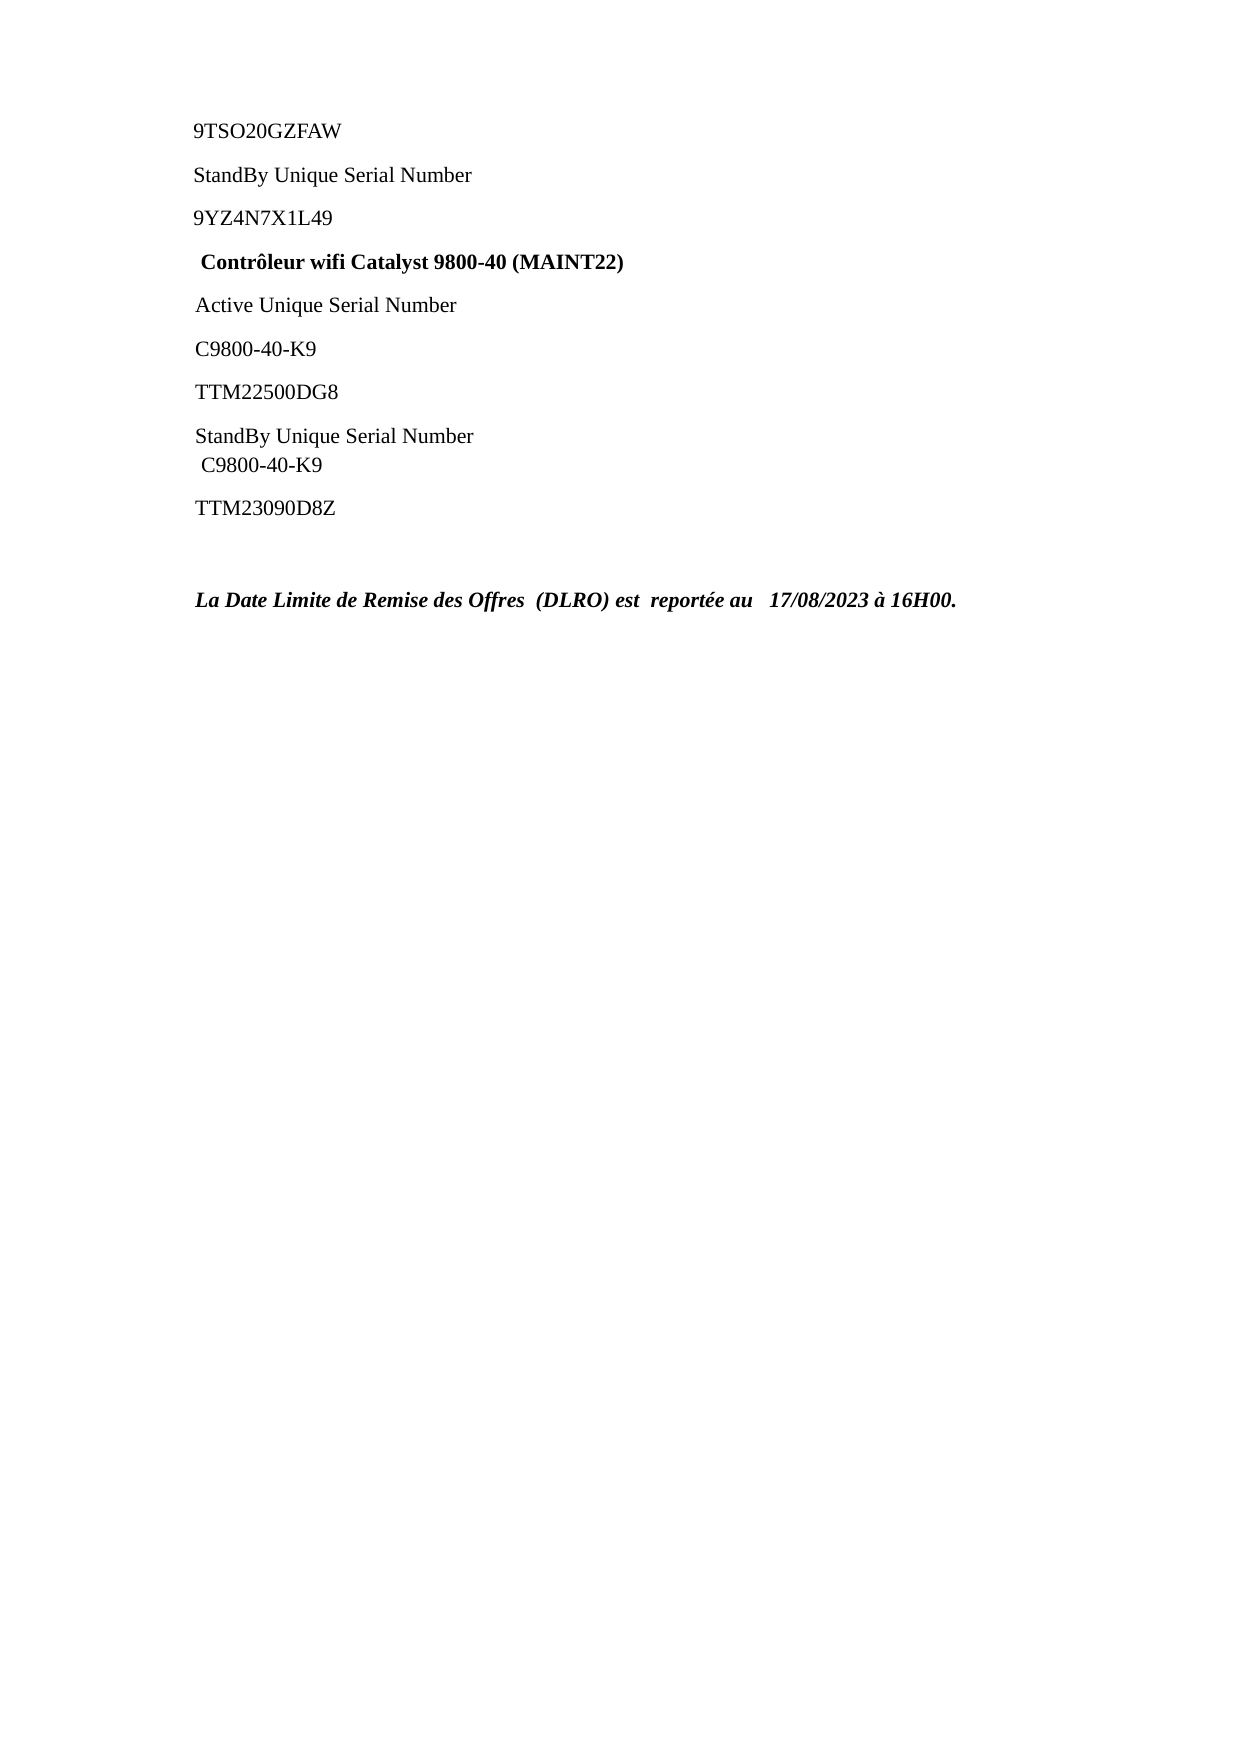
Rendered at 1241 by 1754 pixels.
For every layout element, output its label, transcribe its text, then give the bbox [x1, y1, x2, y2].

text Contrôleur wifi Catalyst 9800-40 (MAINT22) [195, 249, 1122, 274]
text La Date Limite de Remise des Offres (DLRO) est reportée au 17/08/2023 à 16H00. [195, 587, 1122, 612]
text TTM22500DG8 [195, 379, 1122, 404]
list StandBy Unique Serial Number [156, 162, 1122, 187]
list 9YZ4N7X1L49 [156, 205, 1122, 230]
text TTM23090D8Z [195, 495, 1122, 521]
text StandBy Unique Serial Number C9800-40-K9 [195, 423, 1122, 477]
list 9TSO20GZFAW [156, 118, 1122, 143]
text Active Unique Serial Number [195, 292, 1122, 317]
text C9800-40-K9 [195, 336, 1122, 361]
